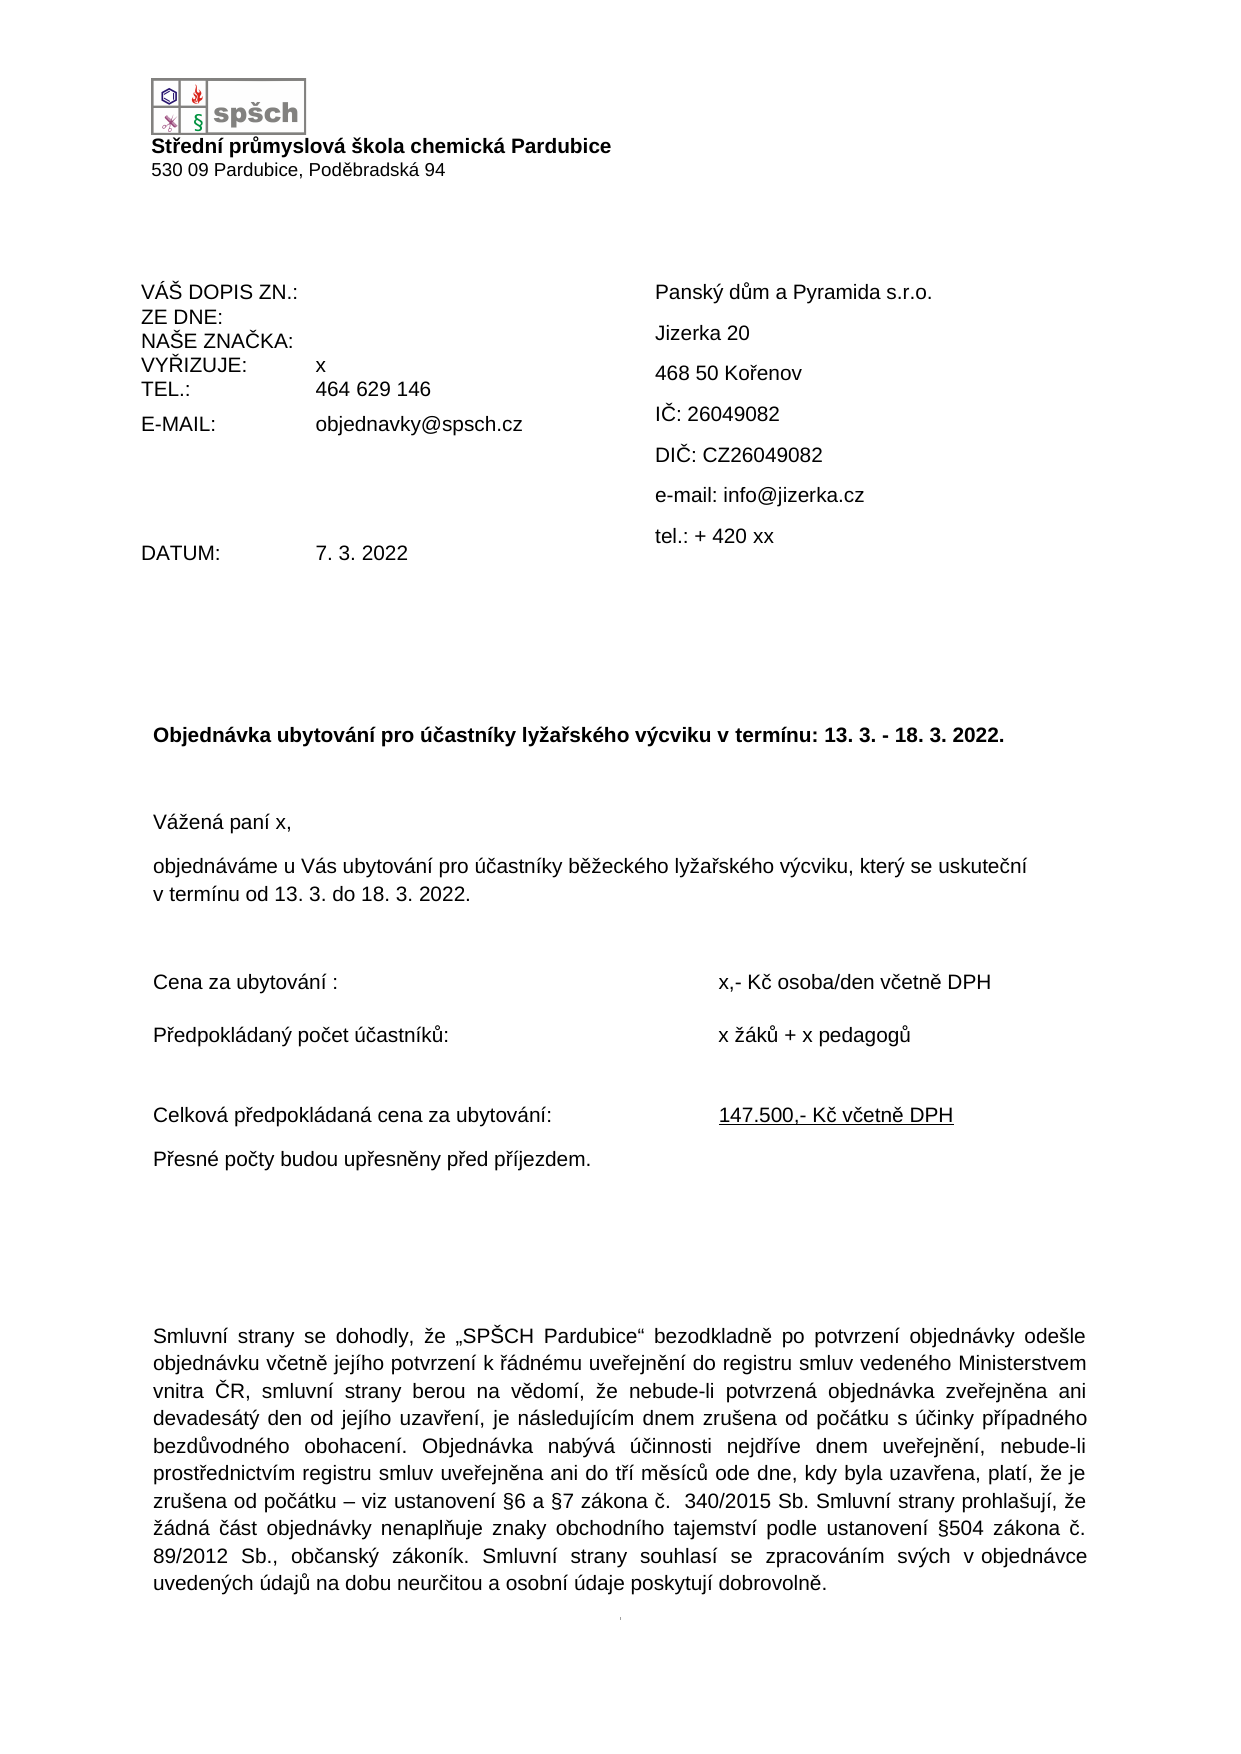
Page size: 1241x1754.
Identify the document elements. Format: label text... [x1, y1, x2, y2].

table_cell 464 629 146 [315, 377, 531, 412]
text Objednávka ubytování pro účastníky lyžařského výcviku v termínu: 13. 3. - 18. 3. 2022. [153, 723, 1087, 747]
table_cell 7. 3. 2022 [315, 436, 531, 564]
table_cell TEL.: [141, 377, 315, 412]
table_cell objednavky@spsch.cz [315, 412, 531, 436]
table_cell [315, 305, 531, 329]
text Přesné počty budou upřesněny před příjezdem. [153, 1147, 1087, 1171]
table_header VÁŠ DOPIS ZN.: [141, 280, 315, 305]
table_cell NAŠE ZNAČKA: [141, 329, 315, 353]
table_cell VYŘIZUJE: [141, 353, 315, 377]
table_cell x [315, 353, 531, 377]
table_header [531, 280, 655, 564]
table_header [315, 280, 531, 305]
text Celková předpokládaná cena za ubytování: 147.500,- Kč včetně DPH [153, 1103, 1087, 1127]
table_cell DATUM: [141, 436, 315, 564]
picture [151, 78, 307, 135]
text Předpokládaný počet účastníků: x žáků + x pedagogů [153, 1023, 1087, 1047]
text Cena za ubytování : x,- Kč osoba/den včetně DPH [153, 970, 1087, 994]
table_cell E-MAIL: [141, 412, 315, 436]
table_cell [315, 329, 531, 353]
text objednáváme u Vás ubytování pro účastníky běžeckého lyžařského výcviku, který se uskuteční v termínu od 13. 3. do 18. 3. 2022. [153, 854, 1087, 906]
table_header Panský dům a Pyramida s.r.o. Jizerka 20 468 50 Kořenov IČ: 26049082 DIČ: CZ26049082 e-mail: info@jizerka.cz tel.: + 420 xx [655, 280, 1081, 564]
text Smluvní strany se dohodly, že „SPŠCH Pardubice“ bezodkladně po potvrzení objednávky odešle objednávku včetně jejího potvrzení k řádnému uveřejnění do registru smluv vedeného Ministerstvem vnitra ČR, smluvní strany berou na vědomí, že nebude-li potvrzená objednávka zveřejněna ani devadesátý den od jejího uzavření, je následujícím dnem zrušena od počátku s účinky případného bezdůvodného obohacení. Objednávka nabývá účinnosti nejdříve dnem uveřejnění, nebude-li prostřednictvím registru smluv uveřejněna ani do tří měsíců ode dne, kdy byla uzavřena, platí, že je zrušena od počátku – viz ustanovení §6 a §7 zákona č. 340/2015 Sb. Smluvní strany prohlašují, že žádná část objednávky nenaplňuje znaky obchodního tajemství podle ustanovení §504 zákona č. 89/2012 Sb., občanský zákoník. Smluvní strany souhlasí se zpracováním svých v objednávce uvedených údajů na dobu neurčitou a osobní údaje poskytují dobrovolně. [153, 1323, 1087, 1595]
table_cell ZE DNE: [141, 305, 315, 329]
text Vážená paní x, [153, 809, 1087, 833]
